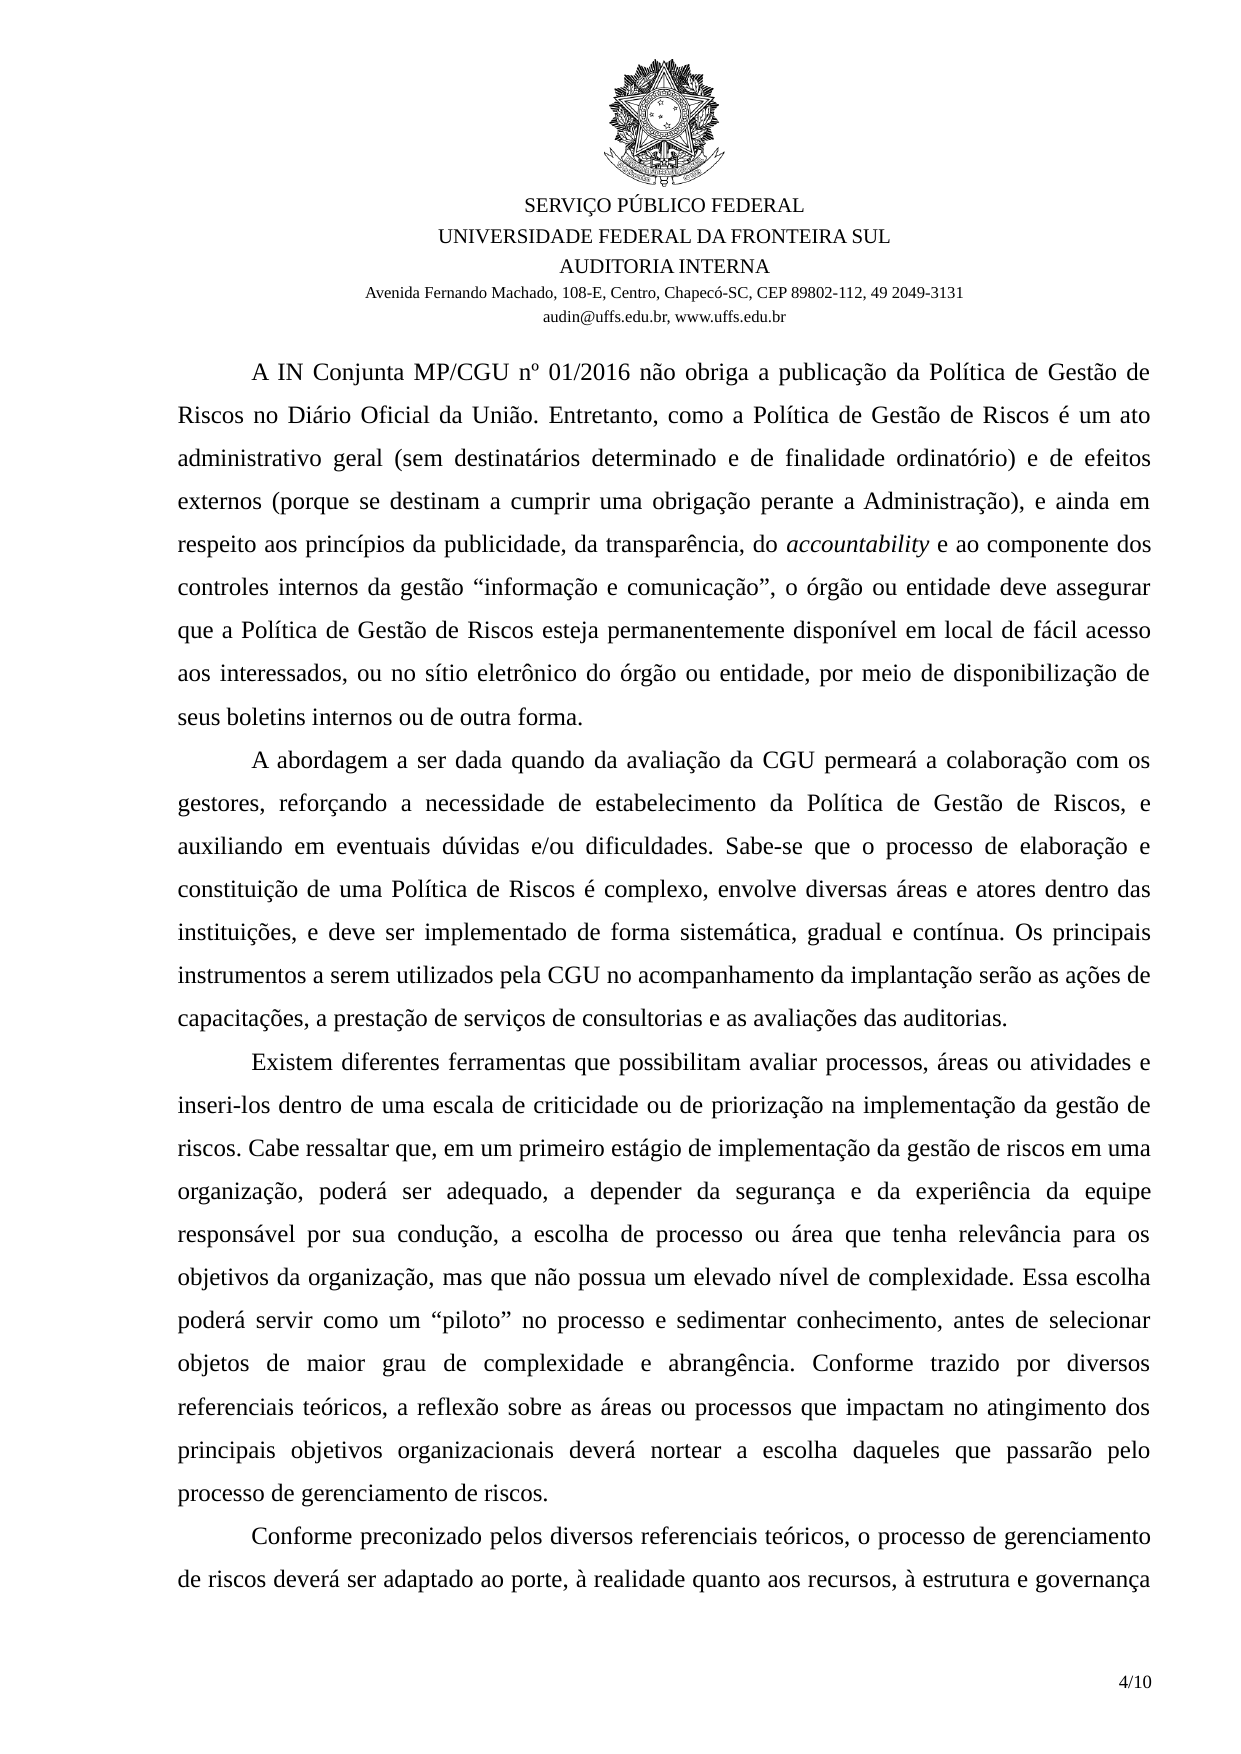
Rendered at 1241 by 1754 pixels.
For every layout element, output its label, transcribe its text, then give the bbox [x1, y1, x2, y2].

text A IN Conjunta MP/CGU nº 01/2016 não obriga a publicação da Política de Gestão de Riscos no Diário Oficial da União. Entretanto, como a Política de Gestão de Riscos é um ato administrativo geral (sem destinatários determinado e de finalidade ordinatório) e de efeitos externos (porque se destinam a cumprir uma obrigação perante a Administração), e ainda em respeito aos princípios da publicidade, da transparência, do accountability e ao componente dos controles internos da gestão “informação e comunicação”, o órgão ou entidade deve assegurar que a Política de Gestão de Riscos esteja permanentemente disponível em local de fácil acesso aos interessados, ou no sítio eletrônico do órgão ou entidade, por meio de disponibilização de seus boletins internos ou de outra forma. [177, 357, 1152, 730]
text A abordagem a ser dada quando da avaliação da CGU permeará a colaboração com os gestores, reforçando a necessidade de estabelecimento da Política de Gestão de Riscos, e auxiliando em eventuais dúvidas e/ou dificuldades. Sabe-se que o processo de elaboração e constituição de uma Política de Riscos é complexo, envolve diversas áreas e atores dentro das instituições, e deve ser implementado de forma sistemática, gradual e contínua. Os principais instrumentos a serem utilizados pela CGU no acompanhamento da implantação serão as ações de capacitações, a prestação de serviços de consultorias e as avaliações das auditorias. [177, 745, 1152, 1032]
text Existem diferentes ferramentas que possibilitam avaliar processos, áreas ou atividades e inseri-los dentro de uma escala de criticidade ou de priorização na implementação da gestão de riscos. Cabe ressaltar que, em um primeiro estágio de implementação da gestão de riscos em uma organização, poderá ser adequado, a depender da segurança e da experiência da equipe responsável por sua condução, a escolha de processo ou área que tenha relevância para os objetivos da organização, mas que não possua um elevado nível de complexidade. Essa escolha poderá servir como um “piloto” no processo e sedimentar conhecimento, antes de selecionar objetos de maior grau de complexidade e abrangência. Conforme trazido por diversos referenciais teóricos, a reflexão sobre as áreas ou processos que impactam no atingimento dos principais objetivos organizacionais deverá nortear a escolha daqueles que passarão pelo processo de gerenciamento de riscos. [177, 1047, 1152, 1507]
text Conforme preconizado pelos diversos referenciais teóricos, o processo de gerenciamento de riscos deverá ser adaptado ao porte, à realidade quanto aos recursos, à estrutura e governança [177, 1521, 1152, 1593]
